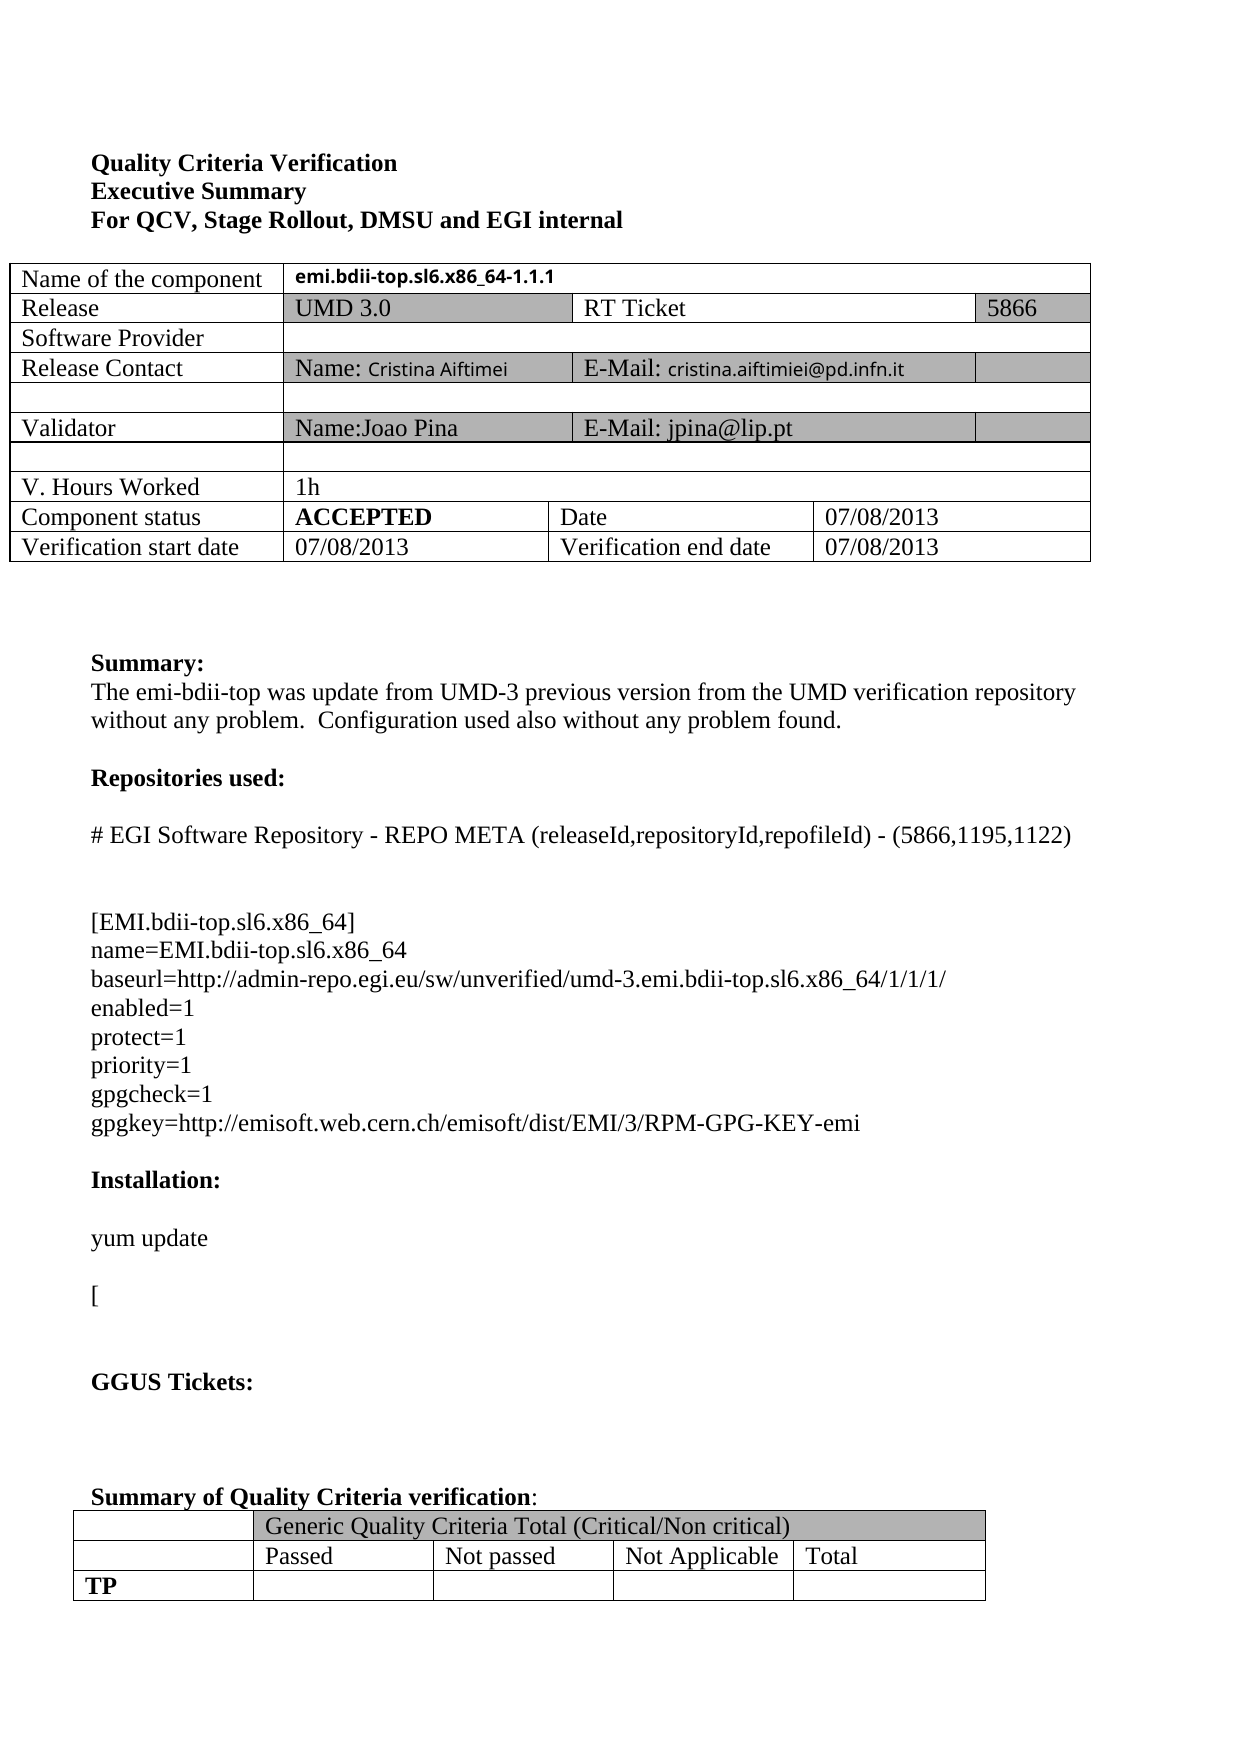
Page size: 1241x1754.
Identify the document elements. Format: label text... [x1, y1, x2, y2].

table_cell [284, 323, 1090, 352]
table_cell [794, 1571, 985, 1600]
text priority=1 [91, 1050, 1119, 1079]
table_cell V. Hours Worked [11, 472, 283, 501]
table_header emi.bdii-top.sl6.x86_64-1.1.1 [284, 264, 1090, 292]
table_cell [284, 383, 1090, 412]
table_cell Release [11, 294, 283, 322]
table_cell [434, 1571, 613, 1600]
table_cell 1h [284, 472, 1090, 501]
text For QCV, Stage Rollout, DMSU and EGI internal [91, 205, 1119, 234]
table_cell [976, 353, 1090, 382]
table_cell 07/08/2013 [814, 502, 1090, 531]
table_cell E-Mail: jpina@lip.pt [573, 413, 975, 441]
table_cell Component status [11, 502, 283, 531]
table_cell [74, 1541, 253, 1570]
table_cell 07/08/2013 [284, 532, 548, 561]
text Quality Criteria Verification [91, 148, 1119, 176]
table_cell [976, 413, 1090, 441]
text Installation: [91, 1165, 1119, 1194]
text gpgcheck=1 [91, 1079, 1119, 1108]
table_header [74, 1511, 253, 1540]
text enabled=1 [91, 993, 1119, 1022]
table_cell ACCEPTED [284, 502, 548, 531]
text yum update [91, 1223, 1119, 1252]
text [ [91, 1280, 1119, 1309]
table_cell Date [549, 502, 813, 531]
table_cell Verification end date [549, 532, 813, 561]
text GGUS Tickets: [91, 1367, 1119, 1395]
table_cell RT Ticket [573, 294, 975, 322]
table_cell Total [794, 1541, 985, 1570]
table_cell Name: Cristina Aiftimei [284, 353, 572, 382]
table_cell 5866 [976, 294, 1090, 322]
text protect=1 [91, 1022, 1119, 1050]
table_cell Software Provider [11, 323, 283, 352]
table_cell [614, 1571, 793, 1600]
text # EGI Software Repository - REPO META (releaseId,repositoryId,repofileId) - (5866,1195,1122) [91, 820, 1119, 849]
table_header Generic Quality Criteria Total (Critical/Non critical) [254, 1511, 985, 1540]
text baseurl=http://admin-repo.egi.eu/sw/unverified/umd-3.emi.bdii-top.sl6.x86_64/1/1/1/ [91, 964, 1119, 993]
table_cell [11, 383, 283, 412]
table_cell [284, 443, 1090, 471]
table_cell Not Applicable [614, 1541, 793, 1570]
table_cell Release Contact [11, 353, 283, 382]
text Summary of Quality Criteria verification: [91, 1482, 1119, 1510]
table_cell [11, 443, 283, 471]
table_cell 07/08/2013 [814, 532, 1090, 561]
table_cell Verification start date [11, 532, 283, 561]
text [EMI.bdii-top.sl6.x86_64] [91, 907, 1119, 935]
table_cell UMD 3.0 [284, 294, 572, 322]
table_cell Validator [11, 413, 283, 441]
table_header Name of the component [11, 264, 283, 292]
text The emi-bdii-top was update from UMD-3 previous version from the UMD verification repository without any problem. Configuration used also without any problem found. [91, 677, 1119, 734]
text Repositories used: [91, 763, 1119, 792]
table_cell [254, 1571, 433, 1600]
table_cell Passed [254, 1541, 433, 1570]
text gpgkey=http://emisoft.web.cern.ch/emisoft/dist/EMI/3/RPM-GPG-KEY-emi [91, 1108, 1119, 1137]
table_cell Not passed [434, 1541, 613, 1570]
table_cell E-Mail: cristina.aiftimiei@pd.infn.it [573, 353, 975, 382]
text name=EMI.bdii-top.sl6.x86_64 [91, 935, 1119, 964]
table_cell TP [74, 1571, 253, 1600]
table_cell Name:Joao Pina [284, 413, 572, 441]
text Executive Summary [91, 176, 1119, 205]
text Summary: [91, 648, 1119, 677]
